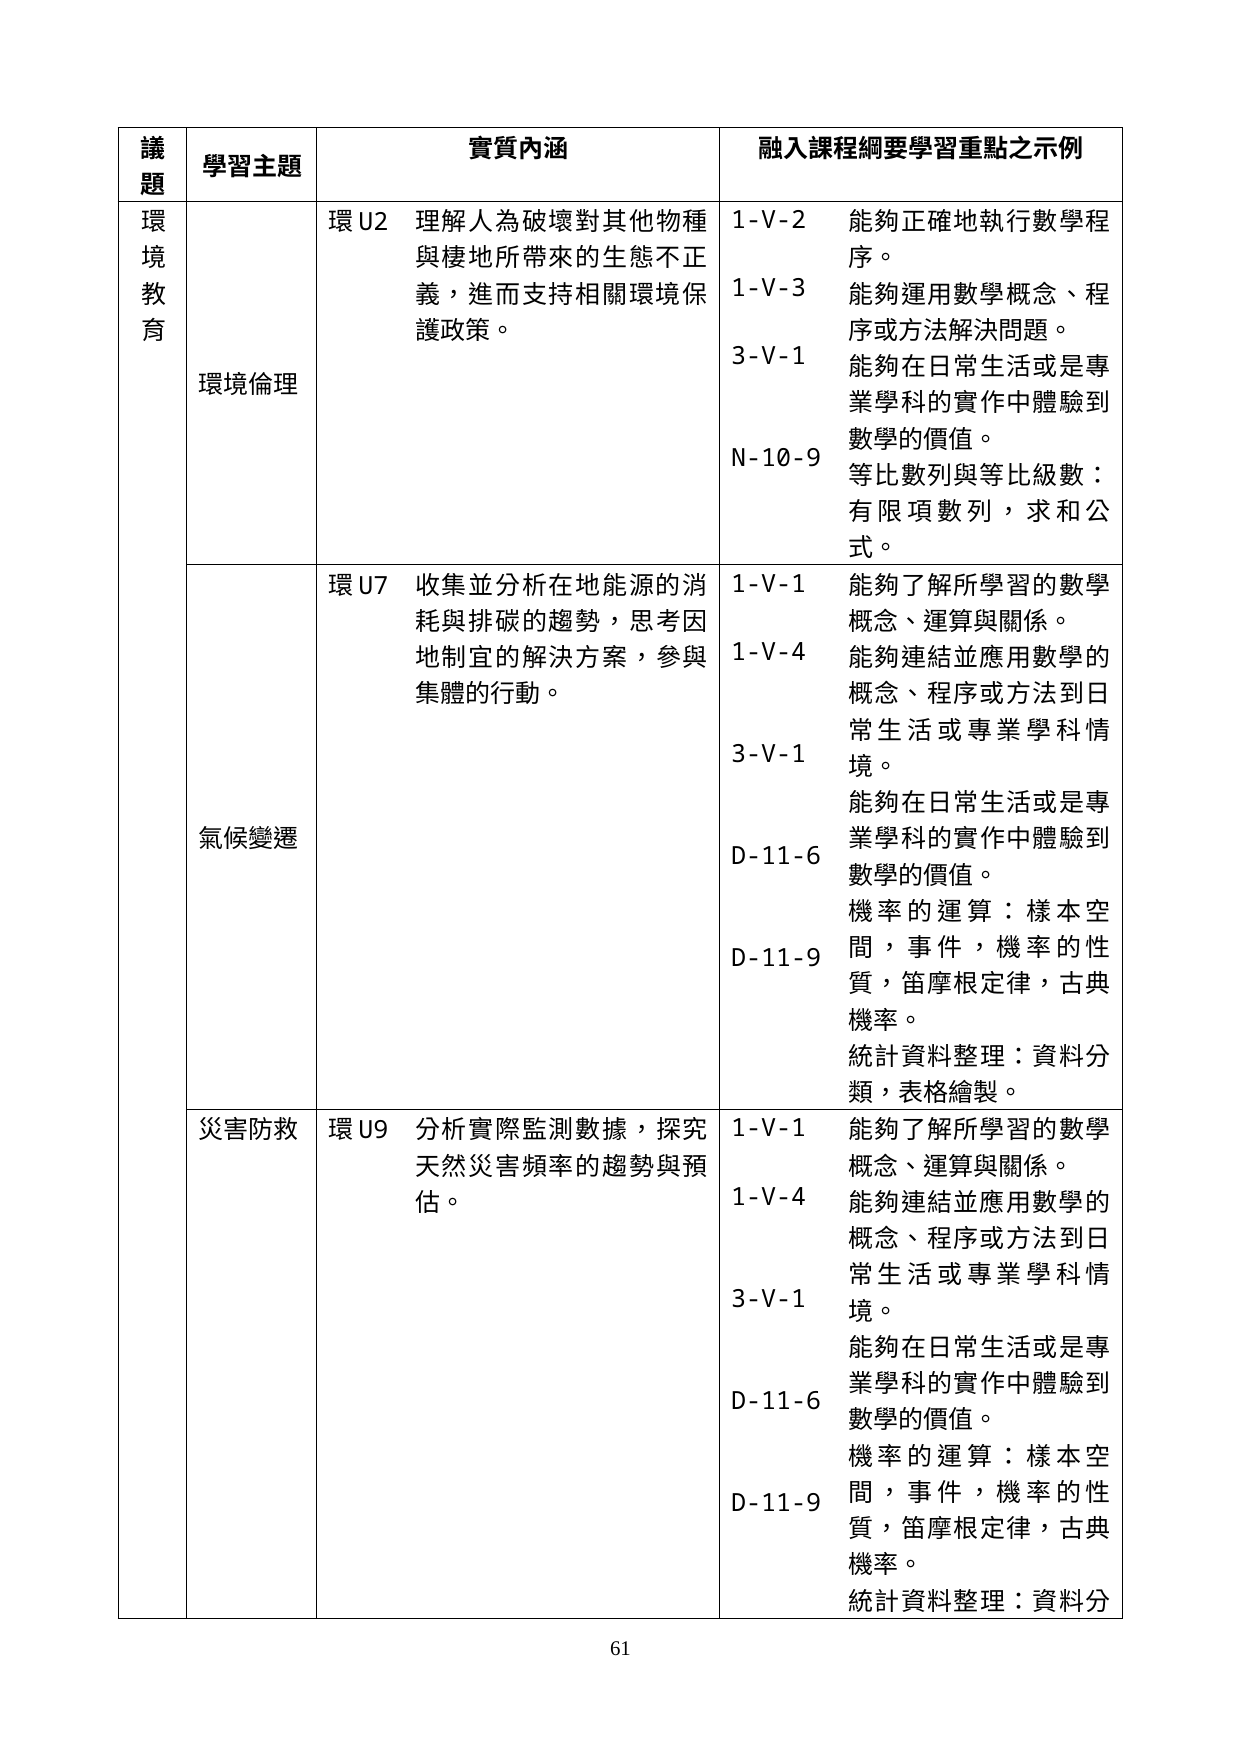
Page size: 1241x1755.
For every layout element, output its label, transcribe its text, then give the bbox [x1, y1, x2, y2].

table_cell 1-V-1 1-V-4 3-V-1 D-11-6 D-11-9 [720, 565, 837, 1109]
table_cell 環U7 [317, 565, 404, 1109]
table_cell 環境倫理 [187, 202, 316, 564]
table_cell 環U9 [317, 1110, 404, 1617]
table_header 學習主題 [187, 128, 316, 201]
table_cell 分析實際監測數據，探究天然災害頻率的趨勢與預估。 [404, 1110, 719, 1617]
table_cell 災害防救 [187, 1110, 316, 1617]
table_cell 氣候變遷 [187, 565, 316, 1109]
table_cell 1-V-1 1-V-4 3-V-1 D-11-6 D-11-9 [720, 1110, 837, 1617]
table_cell 環境教育 [119, 202, 186, 1617]
table_cell 能夠了解所學習的數學概念、運算與關係。 能夠連結並應用數學的概念、程序或方法到日常生活或專業學科情境。 能夠在日常生活或是專業學科的實作中體驗到數學的價值。 機率的運算：樣本空間，事件，機率的性質，笛摩根定律，古典機率。 統計資料整理：資料分 [837, 1110, 1122, 1617]
table_header 議題 [119, 128, 186, 201]
table_header 實質內涵 [317, 128, 719, 201]
table_cell 理解人為破壞對其他物種與棲地所帶來的生態不正義，進而支持相關環境保護政策。 [404, 202, 719, 564]
table_cell 環U2 [317, 202, 404, 564]
table_cell 能夠了解所學習的數學概念、運算與關係。 能夠連結並應用數學的概念、程序或方法到日常生活或專業學科情境。 能夠在日常生活或是專業學科的實作中體驗到數學的價值。 機率的運算：樣本空間，事件，機率的性質，笛摩根定律，古典機率。 統計資料整理：資料分類，表格繪製。 [837, 565, 1122, 1109]
table_header 融入課程綱要學習重點之示例 [720, 128, 1122, 201]
table_cell 1-V-2 1-V-3 3-V-1 N-10-9 [720, 202, 837, 564]
table_cell 收集並分析在地能源的消耗與排碳的趨勢，思考因地制宜的解決方案，參與集體的行動。 [404, 565, 719, 1109]
table_cell 能夠正確地執行數學程序。 能夠運用數學概念、程序或方法解決問題。 能夠在日常生活或是專業學科的實作中體驗到數學的價值。 等比數列與等比級數：有限項數列，求和公式。 [837, 202, 1122, 564]
